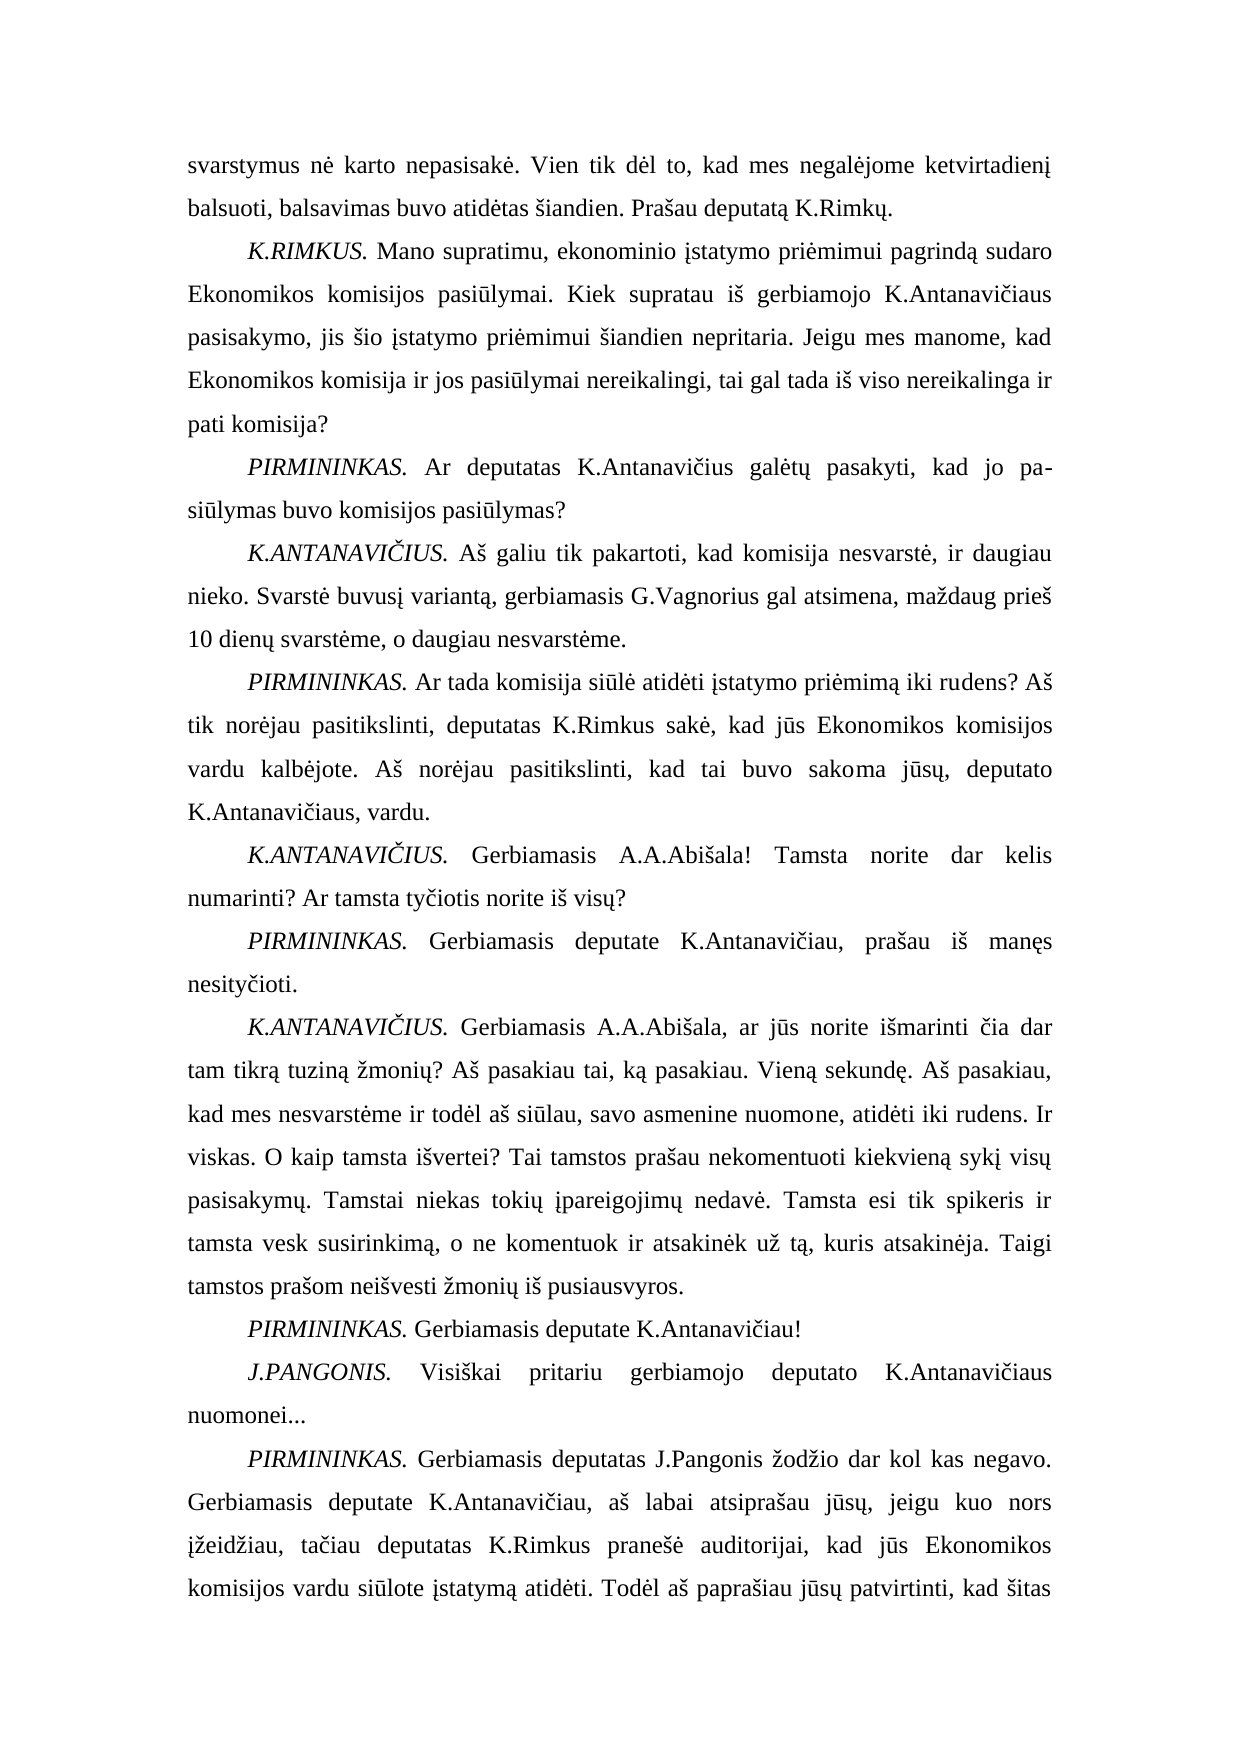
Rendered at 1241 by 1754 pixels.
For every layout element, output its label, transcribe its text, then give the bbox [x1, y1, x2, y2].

text PIRMININKAS. Gerbiamasis deputatas J.Pangonis žodžio dar kol kas negavo. Gerbiamasis deputate K.Antanavičiau, aš labai atsiprašau jūsų, jeigu kuo nors įžeidžiau, tačiau deputatas K.Rimkus pranešė auditorijai, kad jūs Ekonomikos komisijos vardu siūlote įstatymą atidėti. Todėl aš paprašiau jūsų patvirtinti, kad šitas [187, 1444, 1053, 1602]
text PIRMININKAS. Gerbiamasis deputate K.Antanavičiau, prašau iš manęs nesityčioti. [187, 926, 1053, 998]
text K.ANTANAVIČIUS. Aš galiu tik pakartoti, kad komisija nesvarstė, ir daugiau nieko. Svarstė buvusį variantą, gerbiamasis G.Vagnorius gal atsimena, maždaug prieš 10 dienų svarstėme, o daugiau nesvarstėme. [187, 538, 1053, 653]
text PIRMININKAS. Gerbiamasis deputate K.Antanavičiau! [187, 1314, 1053, 1343]
text K.ANTANAVIČIUS. Gerbiamasis A.A.Abišala! Tamsta norite dar kelis numarinti? Ar tamsta tyčiotis norite iš visų? [187, 840, 1053, 912]
text J.PANGONIS. Visiškai pritariu gerbiamojo deputato K.Antanavičiaus nuomonei... [187, 1357, 1053, 1429]
text PIRMININKAS. Ar deputatas K.Antanavičius galėtų pasakyti, kad jo pa­siūlymas buvo komisijos pasiūlymas? [187, 452, 1053, 524]
text K.ANTANAVIČIUS. Gerbiamasis A.A.Abišala, ar jūs norite išmarinti čia dar tam tikrą tuziną žmonių? Aš pasakiau tai, ką pasakiau. Vieną sekundę. Aš pasakiau, kad mes nesvarstėme ir todėl aš siūlau, savo asmenine nuomo­ne, atidėti iki rudens. Ir viskas. O kaip tamsta išvertei? Tai tamstos prašau nekomentuoti kiekvieną sykį visų pasisakymų. Tamstai niekas tokių įpareigojimų nedavė. Tamsta esi tik spikeris ir tamsta vesk susirinkimą, o ne komentuok ir atsakinėk už tą, kuris atsakinėja. Taigi tamstos prašom neišvesti žmonių iš pusiausvyros. [187, 1012, 1053, 1300]
text K.RIMKUS. Mano supratimu, ekonominio įstatymo priėmimui pagrindą sudaro Ekonomikos komisijos pasiūlymai. Kiek supratau iš gerbiamojo K.Antanavičiaus pasisakymo, jis šio įstatymo priėmimui šiandien nepritaria. Jeigu mes manome, kad Ekonomikos komisija ir jos pasiūlymai nereikalingi, tai gal tada iš viso nereikalinga ir pati komisija? [187, 236, 1053, 437]
text PIRMININKAS. Ar tada komisija siūlė atidėti įstatymo priėmimą iki ru­dens? Aš tik norėjau pasitikslinti, deputatas K.Rimkus sakė, kad jūs Ekono­mikos komisijos vardu kalbėjote. Aš norėjau pasitikslinti, kad tai buvo sako­ma jūsų, deputato K.Antanavičiaus, vardu. [187, 667, 1053, 826]
text svarstymus nė karto nepasisakė. Vien tik dėl to, kad mes negalėjome ketvirtadienį balsuoti, balsavimas buvo atidėtas šiandien. Prašau deputatą K.Rimkų. [187, 150, 1053, 222]
